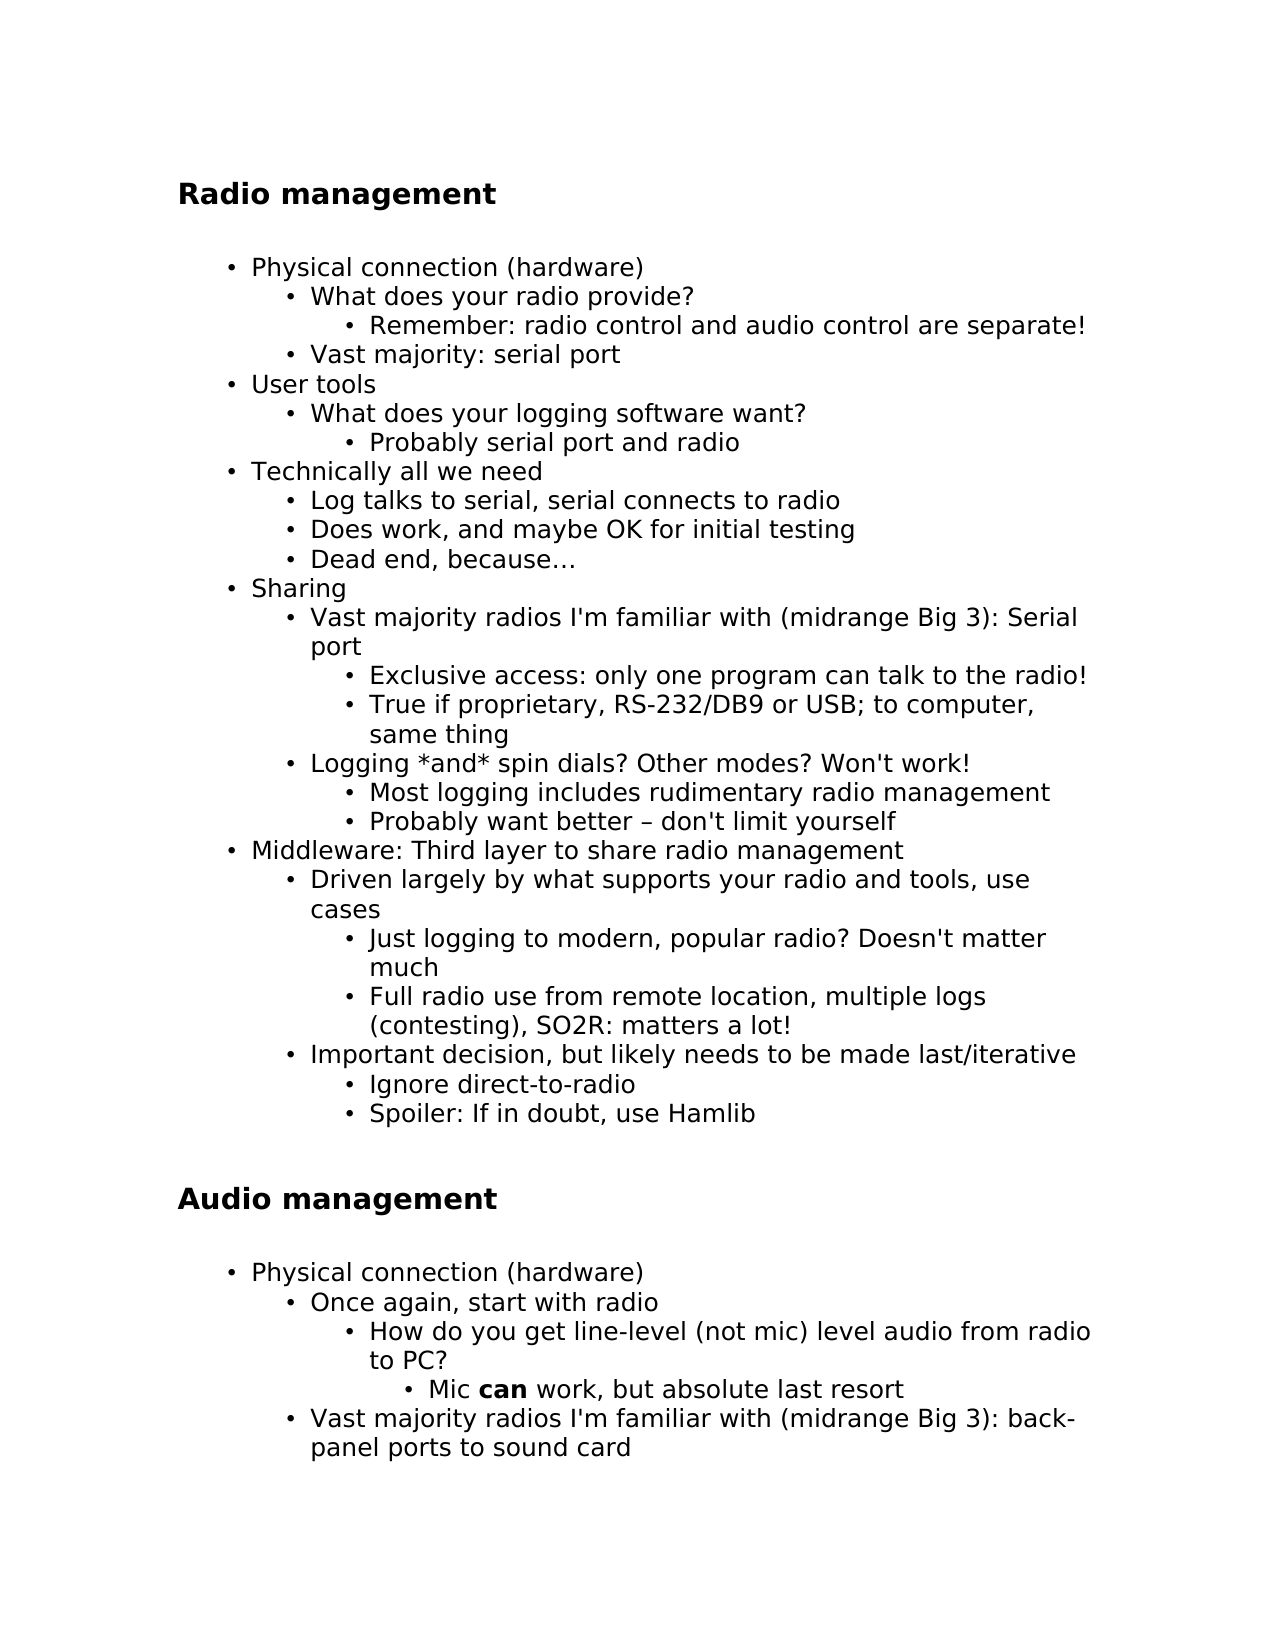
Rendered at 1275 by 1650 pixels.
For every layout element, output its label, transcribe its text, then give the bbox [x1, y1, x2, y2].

list Exclusive access: only one program can talk to the radio! [354, 661, 1098, 691]
list Most logging includes rudimentary radio management [354, 778, 1098, 807]
list Remember: radio control and audio control are separate! [354, 311, 1098, 341]
list Spoiler: If in doubt, use Hamlib [354, 1099, 1098, 1128]
list Just logging to modern, popular radio? Doesn't matter much [354, 924, 1098, 982]
subtitle Radio management [177, 177, 1098, 211]
list How do you get line-level (not mic) level audio from radio to PC? [354, 1317, 1098, 1375]
list Middleware: Third layer to share radio management [236, 836, 1098, 866]
list Technically all we need [236, 457, 1098, 486]
list Dead end, because… [295, 545, 1098, 574]
list Log talks to serial, serial connects to radio [295, 486, 1098, 516]
list True if proprietary, RS-232/DB9 or USB; to computer, same thing [354, 691, 1098, 749]
list Once again, start with radio [295, 1288, 1098, 1317]
subtitle Audio management [177, 1183, 1098, 1217]
list Mic can work, but absolute last resort [413, 1375, 1098, 1404]
list Full radio use from remote location, multiple logs (contesting), SO2R: matters a lot! [354, 982, 1098, 1041]
list Does work, and maybe OK for initial testing [295, 516, 1098, 545]
list Logging *and* spin dials? Other modes? Won't work! [295, 749, 1098, 778]
list Physical connection (hardware) [236, 1258, 1098, 1288]
list Vast majority radios I'm familiar with (midrange Big 3): back-panel ports to sound card [295, 1404, 1098, 1463]
list Important decision, but likely needs to be made last/iterative [295, 1041, 1098, 1070]
list What does your logging software want? [295, 399, 1098, 428]
list Sharing [236, 574, 1098, 603]
list Probably want better – don't limit yourself [354, 807, 1098, 836]
list Driven largely by what supports your radio and tools, use cases [295, 866, 1098, 924]
list Vast majority radios I'm familiar with (midrange Big 3): Serial port [295, 603, 1098, 661]
list Probably serial port and radio [354, 428, 1098, 457]
list User tools [236, 370, 1098, 399]
list Vast majority: serial port [295, 341, 1098, 370]
list Ignore direct-to-radio [354, 1070, 1098, 1099]
list What does your radio provide? [295, 282, 1098, 311]
list Physical connection (hardware) [236, 253, 1098, 282]
